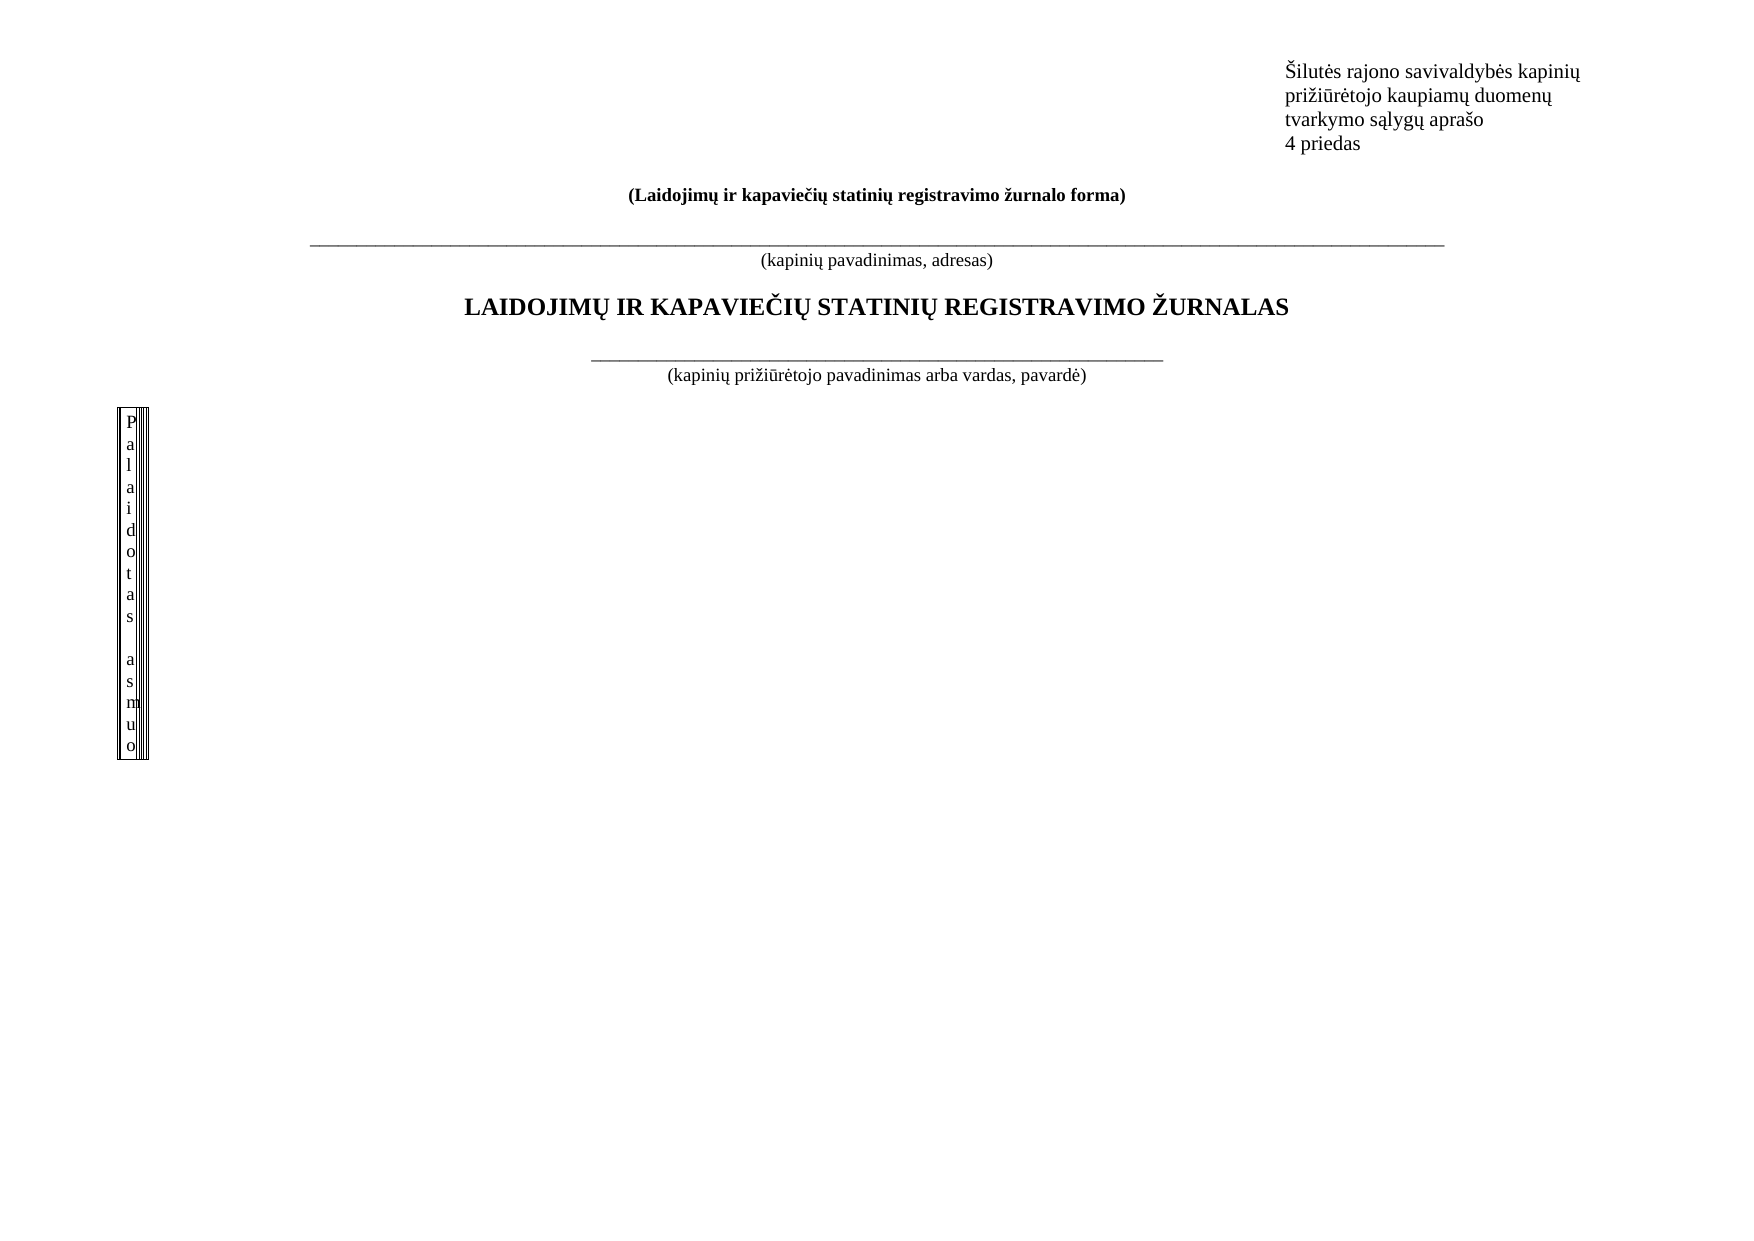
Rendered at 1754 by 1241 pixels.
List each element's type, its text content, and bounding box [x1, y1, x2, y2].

text (Laidojimų ir kapaviečių statinių registravimo žurnalo forma) [118, 184, 1636, 206]
text _________________________________________________________________________________________________________________________ [118, 227, 1636, 249]
text LAIDOJIMŲ IR KAPAVIEČIŲ STATINIŲ REGISTRAVIMO ŽURNALAS [118, 292, 1636, 321]
text _____________________________________________________________ [118, 342, 1636, 364]
table_header Palaidotas asmuo [121, 408, 136, 759]
text prižiūrėtojo kaupiamų duomenų [1285, 83, 1636, 107]
text (kapinių prižiūrėtojo pavadinimas arba vardas, pavardė) [118, 364, 1636, 385]
text (kapinių pavadinimas, adresas) [118, 249, 1636, 270]
text tvarkymo sąlygų aprašo [1285, 107, 1636, 131]
text Šilutės rajono savivaldybės kapinių [1150, 59, 1636, 83]
text 4 priedas [1285, 131, 1636, 155]
